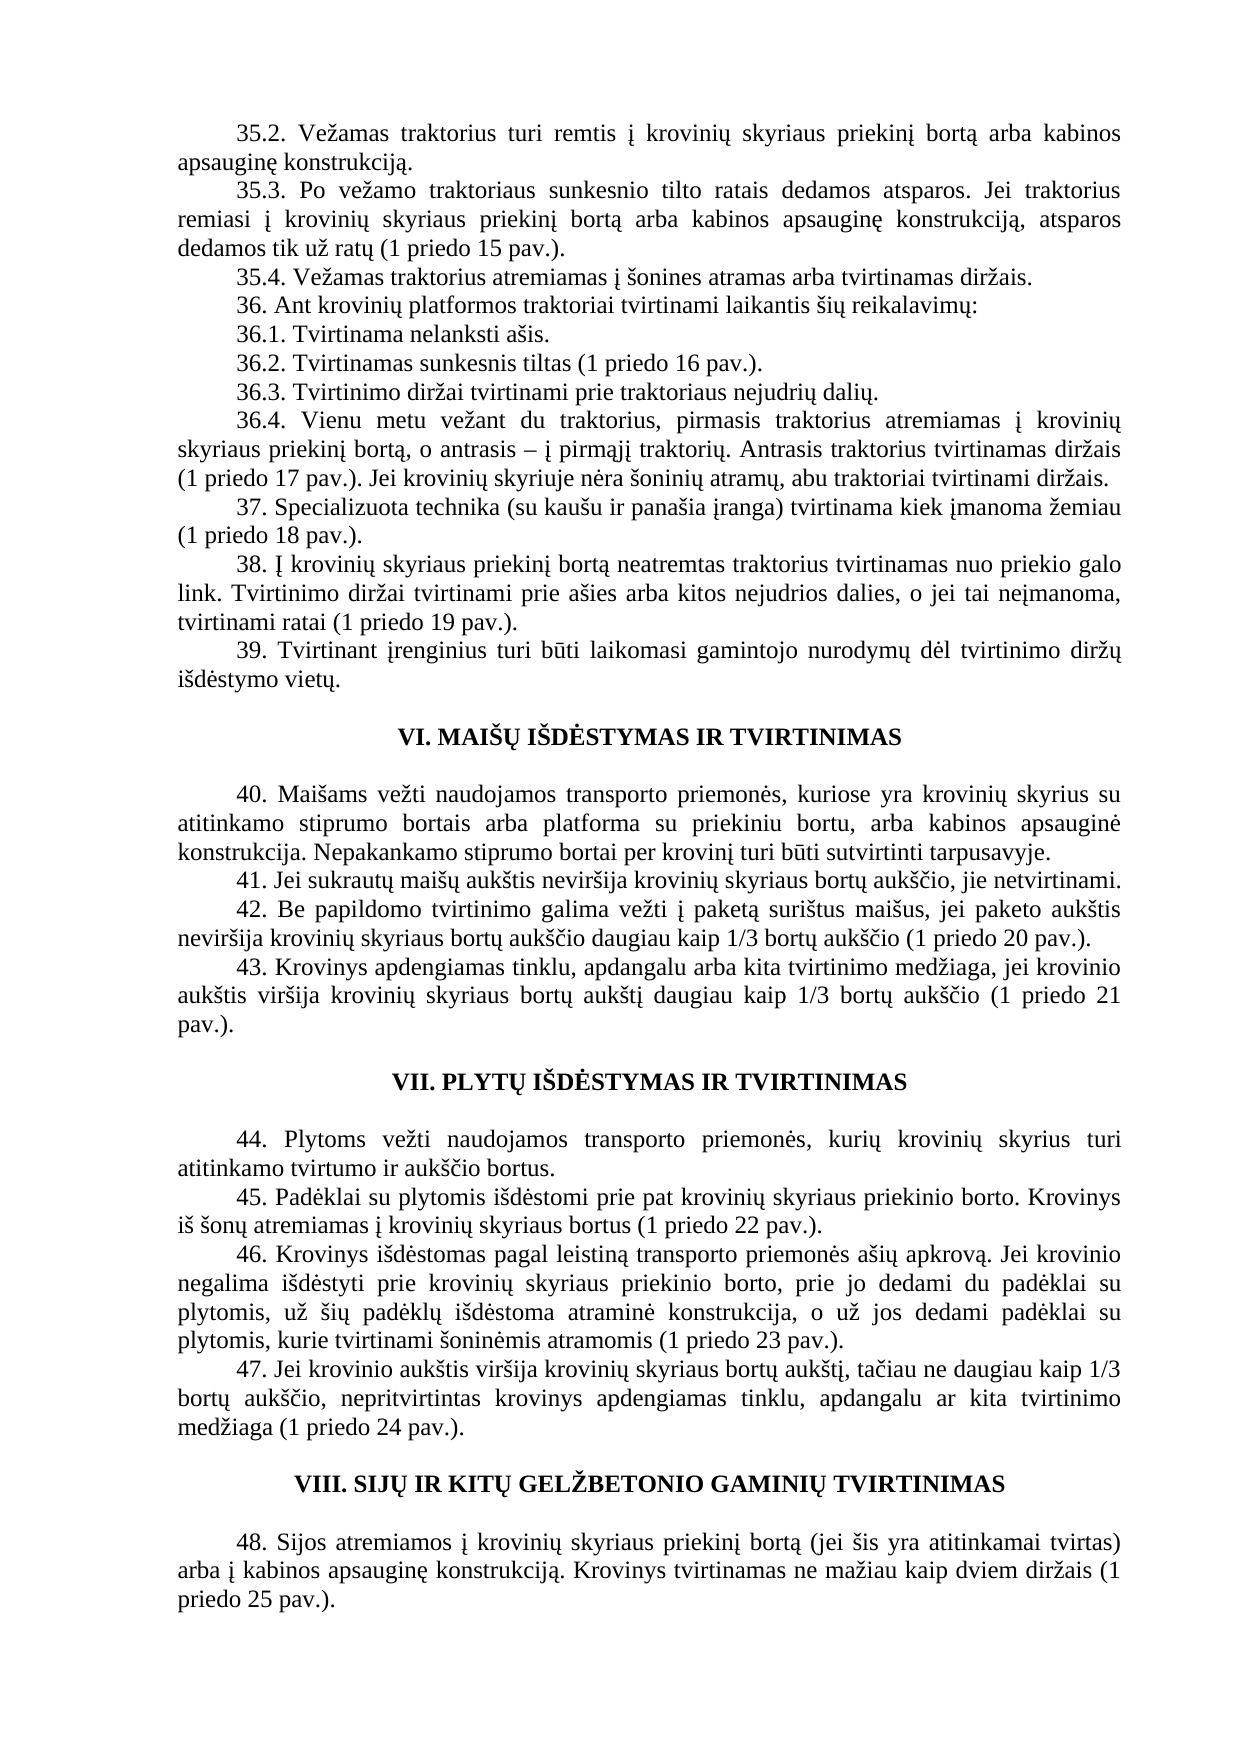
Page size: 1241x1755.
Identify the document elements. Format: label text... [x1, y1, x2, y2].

text 36. Ant krovinių platformos traktoriai tvirtinami laikantis šių reikalavimų: [177, 291, 1122, 319]
text VI. MAIŠŲ IŠDĖSTYMAS IR TVIRTINIMAS [177, 722, 1122, 751]
text 45. Padėklai su plytomis išdėstomi prie pat krovinių skyriaus priekinio borto. Krovinys iš šonų atremiamas į krovinių skyriaus bortus (1 priedo 22 pav.). [177, 1182, 1122, 1239]
text 47. Jei krovinio aukštis viršija krovinių skyriaus bortų aukštį, tačiau ne daugiau kaip 1/3 bortų aukščio, nepritvirtintas krovinys apdengiamas tinklu, apdangalu ar kita tvirtinimo medžiaga (1 priedo 24 pav.). [177, 1354, 1122, 1441]
text 40. Maišams vežti naudojamos transporto priemonės, kuriose yra krovinių skyrius su atitinkamo stiprumo bortais arba platforma su priekiniu bortu, arba kabinos apsauginė konstrukcija. Nepakankamo stiprumo bortai per krovinį turi būti sutvirtinti tarpusavyje. [177, 779, 1122, 866]
text 48. Sijos atremiamos į krovinių skyriaus priekinį bortą (jei šis yra atitinkamai tvirtas) arba į kabinos apsauginę konstrukciją. Krovinys tvirtinamas ne mažiau kaip dviem diržais (1 priedo 25 pav.). [177, 1527, 1122, 1613]
text 46. Krovinys išdėstomas pagal leistiną transporto priemonės ašių apkrovą. Jei krovinio negalima išdėstyti prie krovinių skyriaus priekinio borto, prie jo dedami du padėklai su plytomis, už šių padėklų išdėstoma atraminė konstrukcija, o už jos dedami padėklai su plytomis, kurie tvirtinami šoninėmis atramomis (1 priedo 23 pav.). [177, 1239, 1122, 1354]
text 41. Jei sukrautų maišų aukštis neviršija krovinių skyriaus bortų aukščio, jie netvirtinami. [177, 866, 1122, 894]
text 39. Tvirtinant įrenginius turi būti laikomasi gamintojo nurodymų dėl tvirtinimo diržų išdėstymo vietų. [177, 636, 1122, 693]
text VIII. SIJŲ IR KITŲ GELŽBETONIO GAMINIŲ TVIRTINIMAS [177, 1469, 1122, 1498]
text VII. PLYTŲ IŠDĖSTYMAS IR TVIRTINIMAS [177, 1067, 1122, 1096]
text 37. Specializuota technika (su kaušu ir panašia įranga) tvirtinama kiek įmanoma žemiau (1 priedo 18 pav.). [177, 492, 1122, 549]
text 42. Be papildomo tvirtinimo galima vežti į paketą surištus maišus, jei paketo aukštis neviršija krovinių skyriaus bortų aukščio daugiau kaip 1/3 bortų aukščio (1 priedo 20 pav.). [177, 894, 1122, 952]
text 35.3. Po vežamo traktoriaus sunkesnio tilto ratais dedamos atsparos. Jei traktorius remiasi į krovinių skyriaus priekinį bortą arba kabinos apsauginę konstrukciją, atsparos dedamos tik už ratų (1 priedo 15 pav.). [177, 176, 1122, 262]
text 36.2. Tvirtinamas sunkesnis tiltas (1 priedo 16 pav.). [177, 348, 1122, 377]
text 38. Į krovinių skyriaus priekinį bortą neatremtas traktorius tvirtinamas nuo priekio galo link. Tvirtinimo diržai tvirtinami prie ašies arba kitos nejudrios dalies, o jei tai neįmanoma, tvirtinami ratai (1 priedo 19 pav.). [177, 549, 1122, 636]
text 36.1. Tvirtinama nelanksti ašis. [177, 319, 1122, 348]
text 44. Plytoms vežti naudojamos transporto priemonės, kurių krovinių skyrius turi atitinkamo tvirtumo ir aukščio bortus. [177, 1124, 1122, 1182]
text 36.4. Vienu metu vežant du traktorius, pirmasis traktorius atremiamas į krovinių skyriaus priekinį bortą, o antrasis – į pirmąjį traktorių. Antrasis traktorius tvirtinamas diržais (1 priedo 17 pav.). Jei krovinių skyriuje nėra šoninių atramų, abu traktoriai tvirtinami diržais. [177, 406, 1122, 492]
text 43. Krovinys apdengiamas tinklu, apdangalu arba kita tvirtinimo medžiaga, jei krovinio aukštis viršija krovinių skyriaus bortų aukštį daugiau kaip 1/3 bortų aukščio (1 priedo 21 pav.). [177, 952, 1122, 1038]
text 36.3. Tvirtinimo diržai tvirtinami prie traktoriaus nejudrių dalių. [177, 377, 1122, 406]
text 35.2. Vežamas traktorius turi remtis į krovinių skyriaus priekinį bortą arba kabinos apsauginę konstrukciją. [177, 118, 1122, 176]
text 35.4. Vežamas traktorius atremiamas į šonines atramas arba tvirtinamas diržais. [177, 262, 1122, 291]
